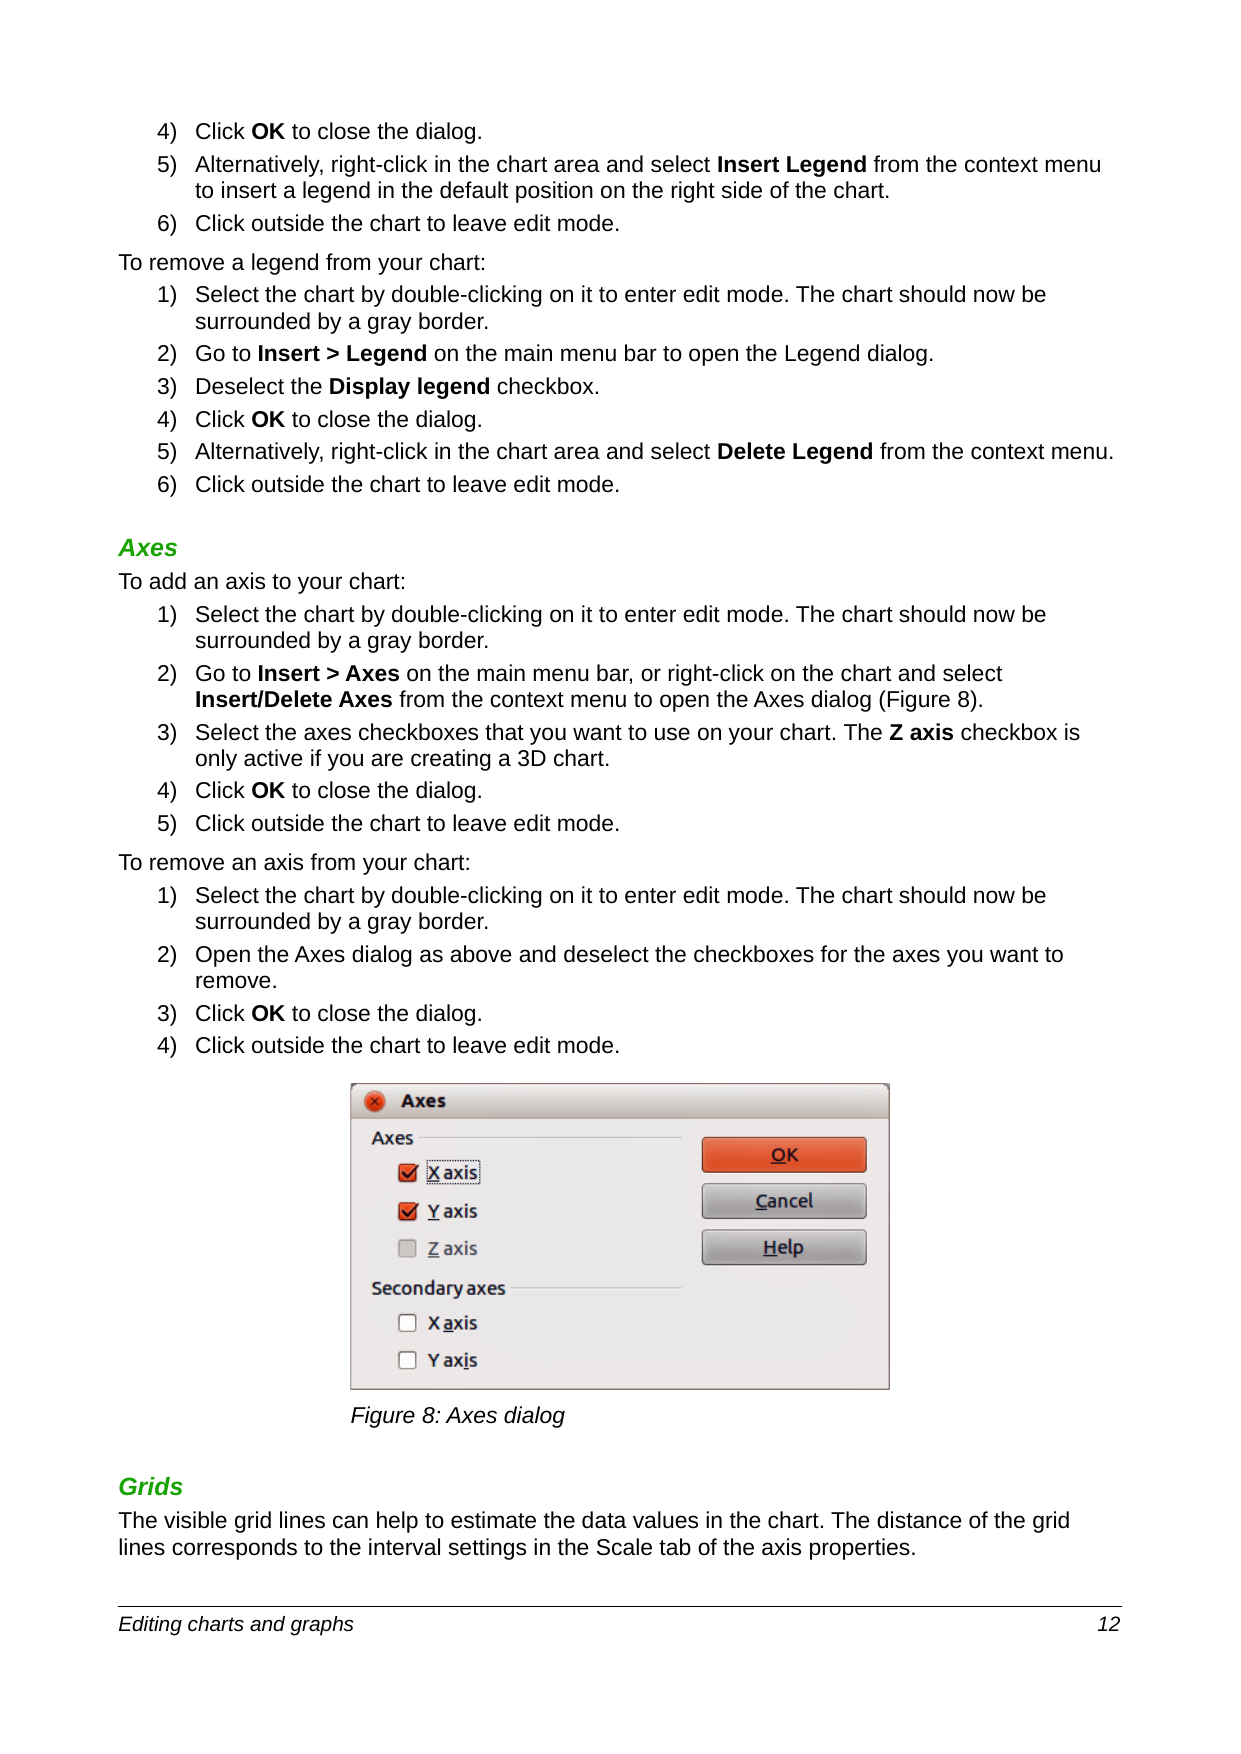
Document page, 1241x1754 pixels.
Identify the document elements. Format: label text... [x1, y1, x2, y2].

list Click outside the chart to leave edit mode. [177, 471, 1122, 497]
list To remove an axis from your chart: [118, 849, 1122, 875]
list Deselect the Display legend checkbox. [177, 373, 1122, 399]
list Go to Insert > Legend on the main menu bar to open the Legend dialog. [177, 340, 1122, 367]
list Go to Insert > Axes on the main menu bar, or right-click on the chart and select Insert/Delete Axes from the context menu to open the Axes dialog (Figure 8). [177, 659, 1122, 712]
subtitle Axes [118, 533, 1122, 561]
list Click OK to close the dialog. [177, 1000, 1122, 1026]
list Click OK to close the dialog. [177, 777, 1122, 804]
list Click outside the chart to leave edit mode. [177, 1032, 1122, 1059]
picture [350, 1083, 890, 1390]
list Click OK to close the dialog. [177, 118, 1122, 144]
list To add an axis to your chart: [118, 568, 1122, 594]
text The visible grid lines can help to estimate the data values in the chart. The distance of the grid lines corresponds to the interval settings in the Scale tab of the axis properties. [118, 1507, 1122, 1560]
text Figure 8: Axes dialog [350, 1402, 890, 1428]
list Select the axes checkboxes that you want to use on your chart. The Z axis checkbox is only active if you are creating a 3D chart. [177, 718, 1122, 771]
list Alternatively, right-click in the chart area and select Insert Legend from the context menu to insert a legend in the default position on the right side of the chart. [177, 151, 1122, 203]
list Click OK to close the dialog. [177, 406, 1122, 432]
subtitle Grids [118, 1472, 1122, 1501]
list To remove a legend from your chart: [118, 248, 1122, 275]
list Alternatively, right-click in the chart area and select Delete Legend from the context menu. [177, 438, 1122, 464]
list Open the Axes dialog as above and deselect the checkboxes for the axes you want to remove. [177, 941, 1122, 993]
list Select the chart by double-clicking on it to enter edit mode. The chart should now be surrounded by a gray border. [177, 281, 1122, 334]
list Select the chart by double-clicking on it to enter edit mode. The chart should now be surrounded by a gray border. [177, 882, 1122, 934]
list Select the chart by double-clicking on it to enter edit mode. The chart should now be surrounded by a gray border. [177, 601, 1122, 653]
list Click outside the chart to leave edit mode. [177, 810, 1122, 836]
list Click outside the chart to leave edit mode. [177, 210, 1122, 236]
